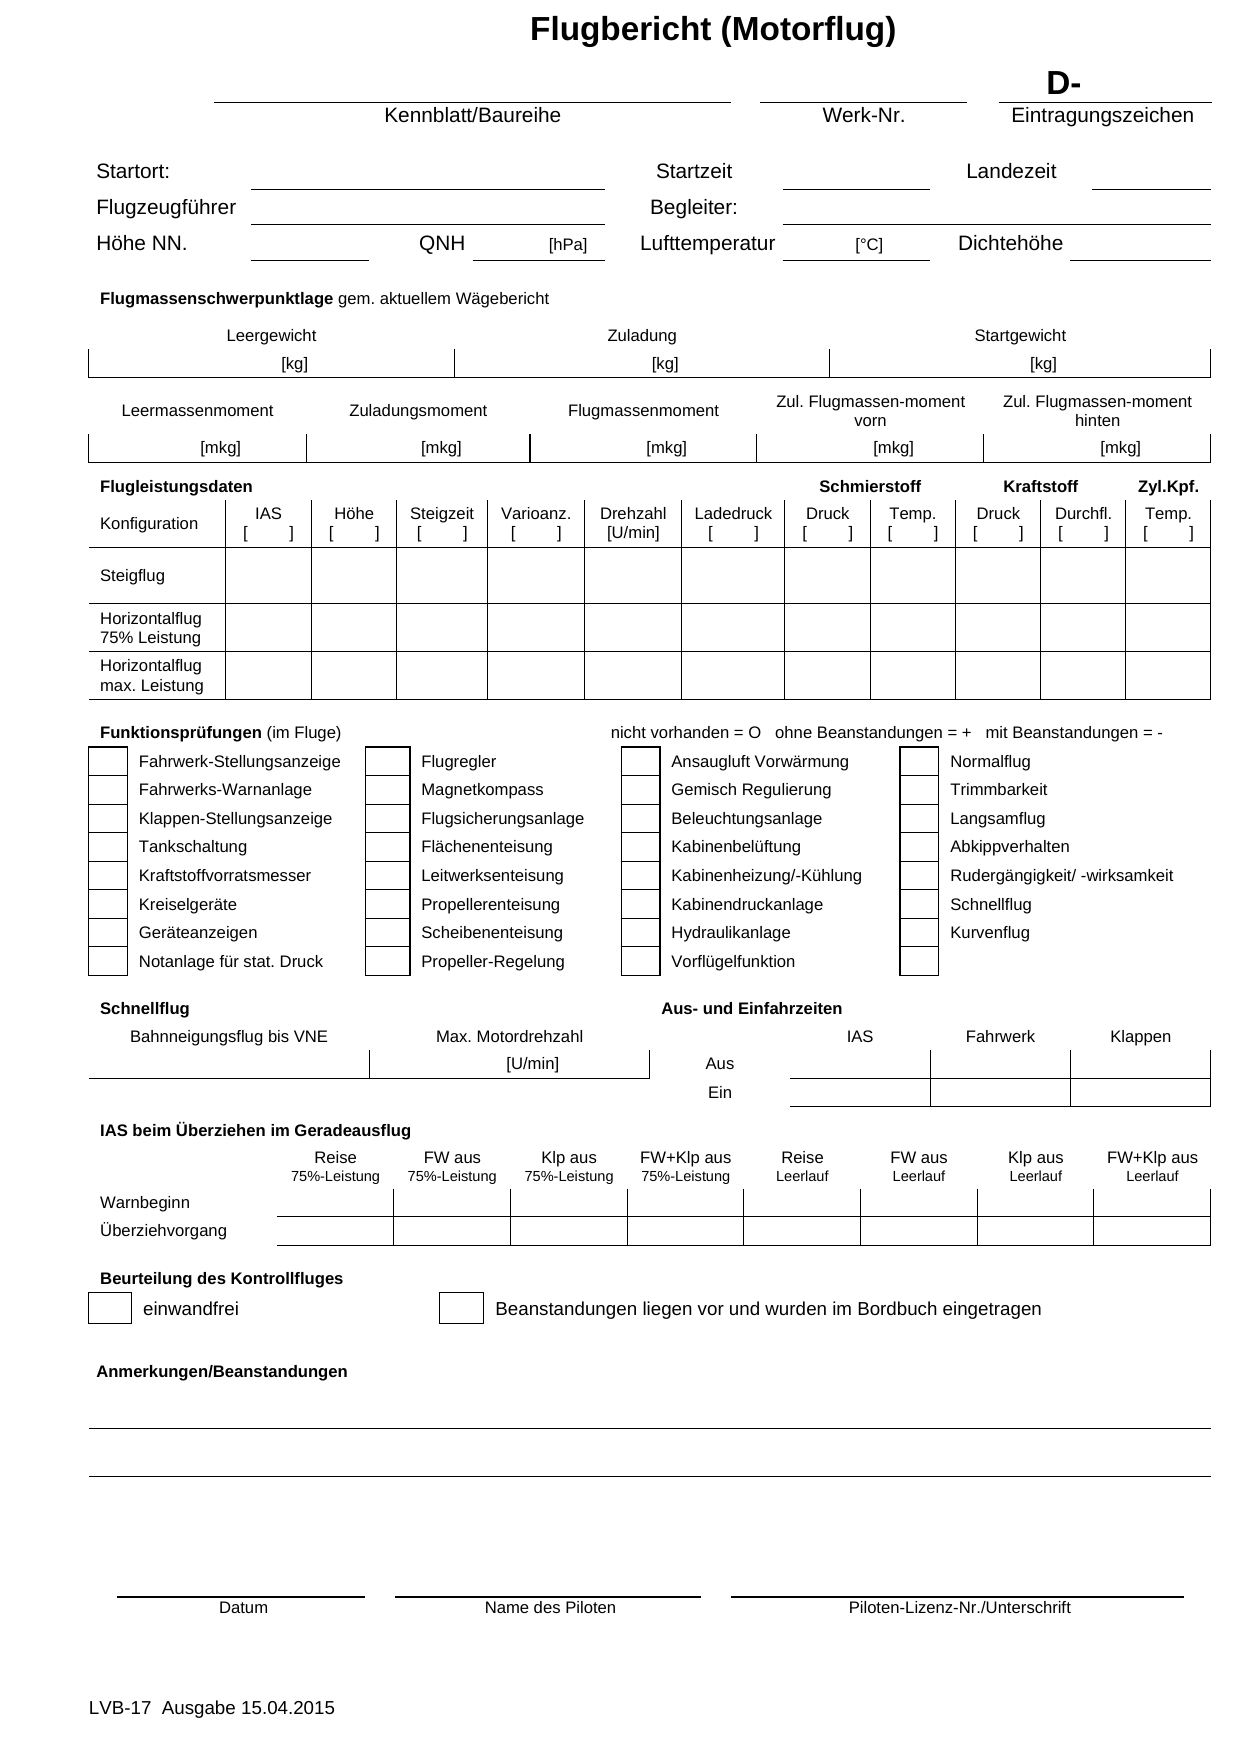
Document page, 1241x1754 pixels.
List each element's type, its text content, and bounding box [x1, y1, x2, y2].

table_cell Datum [117, 1598, 364, 1617]
table_cell QNH [369, 225, 472, 259]
table_cell Ein [650, 1078, 790, 1106]
table_cell [kg] [455, 349, 829, 377]
table_cell Schnellflug [939, 889, 1211, 918]
table_header [1092, 153, 1211, 189]
table_cell [U/min] [370, 1050, 649, 1077]
table_cell [967, 102, 999, 129]
table_cell [978, 1217, 1093, 1244]
table_cell [488, 652, 584, 699]
table_cell [394, 1189, 510, 1216]
table_cell Klappen [1071, 1023, 1211, 1050]
table_cell Magnetkompass [411, 775, 621, 803]
table_cell [kg] [830, 349, 1210, 377]
table_cell Rudergängigkeit/ -wirksamkeit [939, 861, 1211, 889]
table_cell [978, 1189, 1093, 1216]
table_cell Kabinenbelüftung [661, 832, 899, 861]
table_cell [312, 548, 396, 603]
table_cell [622, 919, 659, 946]
table_header Schmierstoff [785, 473, 955, 500]
table_cell Piloten-Lizenz-Nr./Unterschrift [731, 1598, 1183, 1617]
table_cell Temp. [ ] [1126, 500, 1210, 547]
table_cell [277, 1189, 393, 1216]
table_cell Beanstandungen liegen vor und wurden im Bordbuch eingetragen [484, 1292, 1211, 1323]
table_cell [89, 805, 127, 832]
table_cell [1126, 652, 1210, 699]
table_cell Durchfl. [ ] [1041, 500, 1125, 547]
table_cell [°C] [783, 225, 930, 259]
table_cell Scheibenenteisung [411, 918, 621, 946]
table_cell Tankschaltung [128, 832, 365, 861]
table_cell [1094, 1189, 1210, 1216]
table_cell [226, 604, 311, 651]
table_cell [369, 1079, 650, 1106]
table_cell Drehzahl [U/min] [585, 500, 681, 547]
table_cell Geräteanzeigen [128, 918, 365, 946]
table_cell Horizontalflug max. Leistung [89, 652, 225, 699]
table_header Anmerkungen/Beanstandungen [89, 1358, 1211, 1381]
table_cell [394, 1217, 510, 1244]
table_cell [785, 548, 870, 603]
table_header Leermassenmoment [89, 388, 306, 434]
table_cell [931, 1079, 1070, 1106]
table_cell FW+Klp aus Leerlauf [1094, 1144, 1211, 1188]
table_cell Fahrwerk [930, 1023, 1071, 1050]
table_header Flugmassenmoment [530, 388, 757, 434]
table_cell [89, 833, 127, 861]
table_cell [682, 548, 784, 603]
table_header [731, 1510, 1183, 1596]
table_cell [397, 604, 487, 651]
table_cell [1041, 652, 1125, 699]
table_cell [901, 862, 938, 889]
table_cell [956, 548, 1040, 603]
table_cell [1041, 548, 1125, 603]
table_cell [1071, 1079, 1210, 1106]
table_cell [mkg] [757, 434, 983, 462]
table_cell [744, 1217, 860, 1244]
table_cell [622, 776, 659, 803]
table_cell [488, 604, 584, 651]
table_cell Steigzeit [ ] [397, 500, 487, 547]
table_cell D- [999, 58, 1212, 102]
table_cell Abkippverhalten [939, 832, 1211, 861]
table_header Zul. Flugmassen-moment vorn [757, 388, 984, 434]
table_header Flugbericht (Motorflug) [214, 0, 1212, 57]
table_cell Notanlage für stat. Druck [128, 946, 365, 975]
table_cell [1070, 225, 1211, 259]
table_header Aus- und Einfahrzeiten [650, 995, 1211, 1022]
table_cell Hydraulikanlage [661, 918, 899, 946]
table_cell Kennblatt/Baureihe [214, 103, 731, 129]
table_header Flugleistungsdaten [89, 473, 785, 500]
table_cell [585, 652, 681, 699]
table_cell [89, 1381, 1211, 1428]
table_cell Flugregler [411, 746, 621, 775]
table_cell [365, 1596, 395, 1617]
table_cell einwandfrei [132, 1292, 439, 1323]
table_header [1184, 1510, 1211, 1596]
table_header Startgewicht [830, 322, 1211, 349]
table_cell Druck [ ] [956, 500, 1040, 547]
table_header [395, 1510, 701, 1596]
table_cell [251, 190, 605, 224]
table_cell FW+Klp aus 75%-Leistung [627, 1144, 744, 1188]
table_cell Höhe NN. [89, 224, 251, 259]
table_cell [901, 776, 938, 803]
table_cell [366, 919, 409, 946]
table_cell [790, 1079, 930, 1106]
table_cell [901, 805, 938, 832]
table_cell Langsamflug [939, 804, 1211, 832]
table_cell [682, 604, 784, 651]
table_header IAS beim Überziehen im Geradeausflug [89, 1117, 1211, 1144]
table_cell Normalflug [939, 746, 1211, 775]
table_header [117, 1510, 364, 1596]
table_cell Fahrwerks-Warnanlage [128, 775, 365, 803]
table_cell Konfiguration [89, 500, 225, 547]
table_cell Flugsicherungsanlage [411, 804, 621, 832]
table_cell [901, 833, 938, 861]
table_cell [214, 58, 731, 102]
table_cell [622, 862, 659, 889]
table_cell [hPa] [473, 225, 605, 259]
table_cell [366, 833, 409, 861]
table_header Startort: [89, 153, 251, 189]
table_cell Druck [ ] [785, 500, 870, 547]
table_cell [939, 946, 1211, 975]
table_cell Beleuchtungsanlage [661, 804, 899, 832]
table_cell [1094, 1217, 1210, 1244]
table_header Zyl.Kpf. [1126, 473, 1211, 500]
table_cell [397, 548, 487, 603]
table_cell Ladedruck [ ] [682, 500, 784, 547]
table_cell IAS [790, 1023, 930, 1050]
table_cell IAS [ ] [226, 500, 311, 547]
table_cell [511, 1217, 627, 1244]
table_cell Lufttemperatur [605, 224, 783, 259]
table_cell [251, 225, 369, 259]
table_cell Kraftstoffvorratsmesser [128, 861, 365, 889]
table_header [89, 1510, 117, 1596]
table_cell Klp aus Leerlauf [977, 1144, 1094, 1188]
table_cell Begleiter: [605, 189, 783, 224]
table_cell Reise 75%-Leistung [277, 1144, 394, 1188]
table_cell Kabinendruckanlage [661, 889, 899, 918]
table_header [90, 0, 214, 129]
table_cell [89, 1596, 117, 1617]
table_cell [1126, 548, 1210, 603]
table_cell Propellerenteisung [411, 889, 621, 918]
table_cell [mkg] [531, 434, 756, 462]
table_cell [mkg] [984, 434, 1210, 462]
table_cell [89, 919, 127, 946]
table_cell [511, 1189, 627, 1216]
table_cell Höhe [ ] [312, 500, 396, 547]
table_cell [861, 1217, 977, 1244]
table_cell Leitwerksenteisung [411, 861, 621, 889]
table_cell [89, 890, 127, 918]
table_header Flugmassenschwerpunktlage gem. aktuellem Wägebericht [89, 285, 1211, 312]
table_cell Kreiselgeräte [128, 889, 365, 918]
table_cell [622, 833, 659, 861]
table_header Zuladung [454, 322, 830, 349]
table_cell Klappen-Stellungsanzeige [128, 804, 365, 832]
table_header Zuladungsmoment [306, 388, 530, 434]
table_cell [312, 652, 396, 699]
table_cell [366, 947, 409, 975]
table_cell [901, 947, 938, 975]
table_header Landezeit [930, 153, 1092, 189]
table_cell [89, 947, 127, 975]
table_cell [585, 548, 681, 603]
table_cell [89, 748, 127, 775]
table_cell Temp. [ ] [871, 500, 955, 547]
table_header Beurteilung des Kontrollfluges [89, 1265, 1211, 1292]
table_cell [kg] [89, 349, 454, 377]
table_cell [89, 1050, 369, 1077]
table_cell [931, 1050, 1070, 1077]
table_cell [628, 1217, 743, 1244]
table_cell [89, 776, 127, 803]
table_cell [89, 1144, 277, 1188]
table_cell Kurvenflug [939, 918, 1211, 946]
table_cell FW aus 75%-Leistung [394, 1144, 510, 1188]
table_cell [366, 890, 409, 918]
table_cell Flugzeugführer [89, 189, 251, 224]
table_cell Eintragungszeichen [999, 103, 1212, 129]
table_cell [226, 548, 311, 603]
table_cell [783, 189, 1211, 224]
table_cell [622, 805, 659, 832]
table_header [701, 1510, 731, 1596]
table_header Funktionsprüfungen (im Fluge) nicht vorhanden = O ohne Beanstandungen = + mit Beanstandungen = - [89, 719, 1211, 746]
table_cell [650, 1023, 790, 1050]
table_cell Name des Piloten [395, 1598, 701, 1617]
table_header Schnellflug [89, 995, 650, 1022]
table_cell Ansaugluft Vorwärmung [661, 746, 899, 775]
table_cell [731, 58, 760, 102]
table_cell Bahnneigungsflug bis VNE [89, 1023, 369, 1050]
table_cell [628, 1189, 743, 1216]
table_cell [760, 58, 967, 102]
table_cell [622, 748, 659, 775]
table_cell [956, 652, 1040, 699]
table_cell [366, 748, 409, 775]
table_cell [901, 890, 938, 918]
table_cell [mkg] [307, 434, 529, 462]
table_cell [397, 652, 487, 699]
table_cell [785, 652, 870, 699]
table_cell Gemisch Regulierung [661, 775, 899, 803]
table_cell [585, 604, 681, 651]
table_cell [1184, 1596, 1211, 1617]
table_cell [901, 748, 938, 775]
table_header Kraftstoff [955, 473, 1126, 500]
table_cell [mkg] [89, 434, 306, 462]
table_cell Überziehvorgang [89, 1216, 277, 1244]
table_cell Fahrwerk-Stellungsanzeige [128, 746, 365, 775]
table_cell Flächenenteisung [411, 832, 621, 861]
table_cell [622, 947, 659, 975]
table_cell [277, 1217, 393, 1244]
table_header Zul. Flugmassen-moment hinten [984, 388, 1211, 434]
table_cell [440, 1293, 483, 1323]
table_cell [1041, 604, 1125, 651]
table_cell [89, 1429, 1211, 1476]
table_cell [89, 1293, 131, 1323]
table_cell Horizontalflug 75% Leistung [89, 604, 225, 651]
table_cell FW aus Leerlauf [861, 1144, 977, 1188]
table_cell Kabinenheizung/-Kühlung [661, 861, 899, 889]
table_cell Dichtehöhe [930, 225, 1070, 259]
table_cell Trimmbarkeit [939, 775, 1211, 803]
table_cell [366, 776, 409, 803]
table_cell [871, 604, 955, 651]
table_cell [682, 652, 784, 699]
table_cell [1126, 604, 1210, 651]
table_cell Steigflug [89, 548, 225, 603]
table_cell Aus [650, 1050, 790, 1077]
table_cell [488, 548, 584, 603]
table_header Startzeit [605, 153, 783, 189]
table_header Leergewicht [89, 322, 454, 349]
table_cell [366, 805, 409, 832]
table_cell [312, 604, 396, 651]
table_cell [790, 1050, 930, 1077]
table_header [251, 153, 605, 189]
table_cell [967, 58, 999, 102]
table_cell [956, 604, 1040, 651]
table_cell Vorflügelfunktion [661, 946, 899, 975]
table_cell [901, 919, 938, 946]
table_cell [785, 604, 870, 651]
table_cell [701, 1596, 731, 1617]
table_cell [1071, 1050, 1210, 1077]
table_header [365, 1510, 395, 1596]
table_cell Werk-Nr. [760, 103, 967, 129]
table_cell [861, 1189, 977, 1216]
table_cell [226, 652, 311, 699]
table_cell Klp aus 75%-Leistung [510, 1144, 627, 1188]
table_cell [89, 1079, 369, 1106]
table_cell Max. Motordrehzahl [369, 1023, 650, 1050]
table_cell [731, 102, 760, 129]
table_cell [871, 652, 955, 699]
table_cell Propeller-Regelung [411, 946, 621, 975]
table_cell [871, 548, 955, 603]
table_cell [89, 862, 127, 889]
table_cell Warnbeginn [89, 1189, 277, 1216]
table_cell Varioanz. [ ] [488, 500, 584, 547]
table_header [783, 153, 930, 189]
table_cell [366, 862, 409, 889]
table_cell Reise Leerlauf [744, 1144, 861, 1188]
table_cell [744, 1189, 860, 1216]
table_cell [622, 890, 659, 918]
